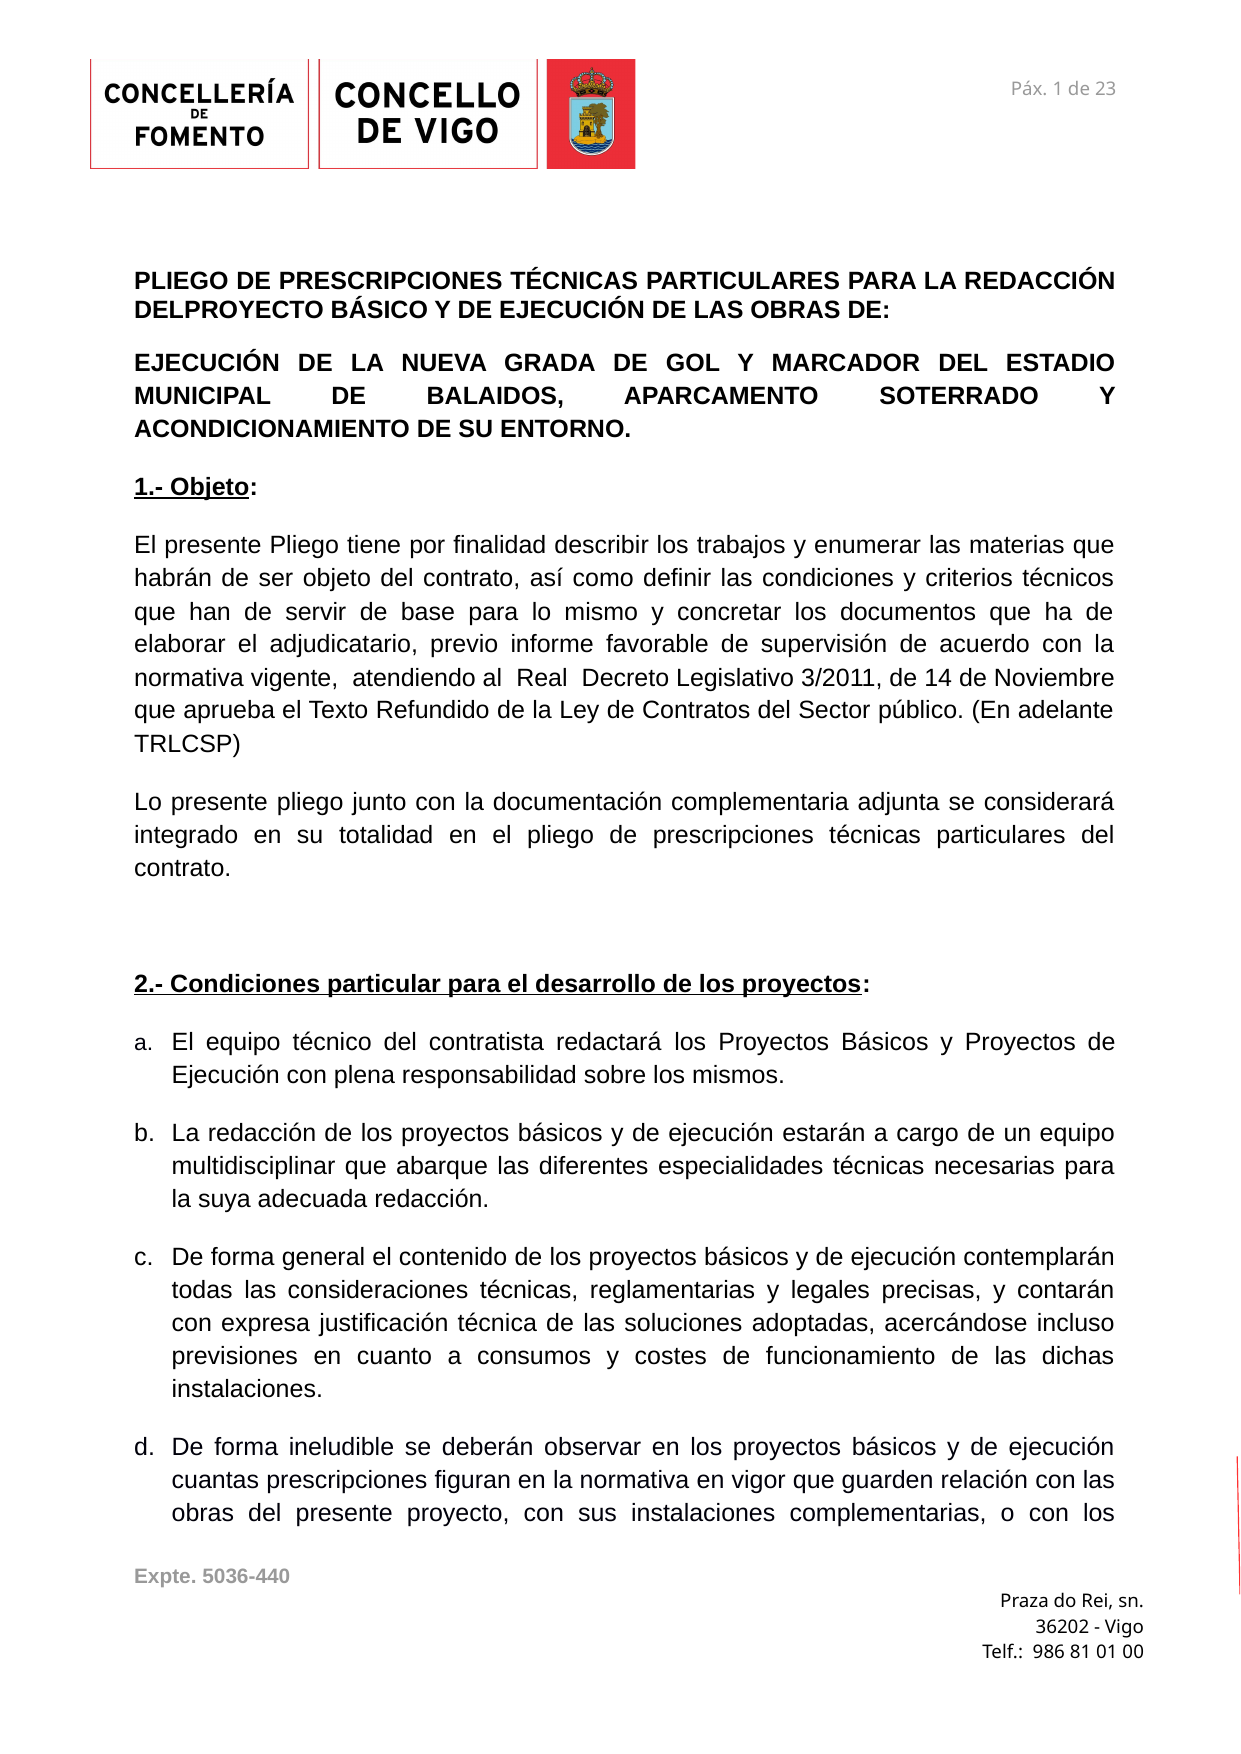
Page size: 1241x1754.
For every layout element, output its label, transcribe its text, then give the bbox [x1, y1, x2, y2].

text 2.- Condiciones particular para el desarrollo de los proyectos: [134, 969, 1116, 997]
list De forma ineludible se deberán observar en los proyectos básicos y de ejecución cuantas prescripciones figuran en la normativa en vigor que guarden relación con las obras del presente proyecto, con sus instalaciones complementarias, o con los [134, 1432, 1116, 1527]
list De forma general el contenido de los proyectos básicos y de ejecución contemplarán todas las consideraciones técnicas, reglamentarias y legales precisas, y contarán con expresa justificación técnica de las soluciones adoptadas, acercándose incluso previsiones en cuanto a consumos y costes de funcionamiento de las dichas instalaciones. [134, 1242, 1116, 1403]
list El equipo técnico del contratista redactará los Proyectos Básicos y Proyectos de Ejecución con plena responsabilidad sobre los mismos. [134, 1027, 1116, 1088]
text El presente Pliego tiene por finalidad describir los trabajos y enumerar las materias que habrán de ser objeto del contrato, así como definir las condiciones y criterios técnicos que han de servir de base para lo mismo y concretar los documentos que ha de elaborar el adjudicatario, previo informe favorable de supervisión de acuerdo con la normativa vigente, atendiendo al Real Decreto Legislativo 3/2011, de 14 de Noviembre que aprueba el Texto Refundido de la Ley de Contratos del Sector público. (En adelante TRLCSP) [134, 530, 1116, 757]
picture [90, 59, 636, 169]
text Lo presente pliego junto con la documentación complementaria adjunta se considerará integrado en su totalidad en el pliego de prescripciones técnicas particulares del contrato. [134, 787, 1116, 881]
list La redacción de los proyectos básicos y de ejecución estarán a cargo de un equipo multidisciplinar que abarque las diferentes especialidades técnicas necesarias para la suya adecuada redacción. [134, 1118, 1116, 1212]
text 1.- Objeto: [134, 472, 1116, 501]
text PLIEGO DE PRESCRIPCIONES TÉCNICAS PARTICULARES PARA LA REDACCIÓN DELPROYECTO BÁSICO Y DE EJECUCIÓN DE LAS OBRAS DE: [134, 266, 1116, 323]
text EJECUCIÓN DE LA NUEVA GRADA DE GOL Y MARCADOR DEL ESTADIO MUNICIPAL DE BALAIDOS, APARCAMENTO SOTERRADO Y ACONDICIONAMIENTO DE SU ENTORNO. [134, 348, 1116, 443]
